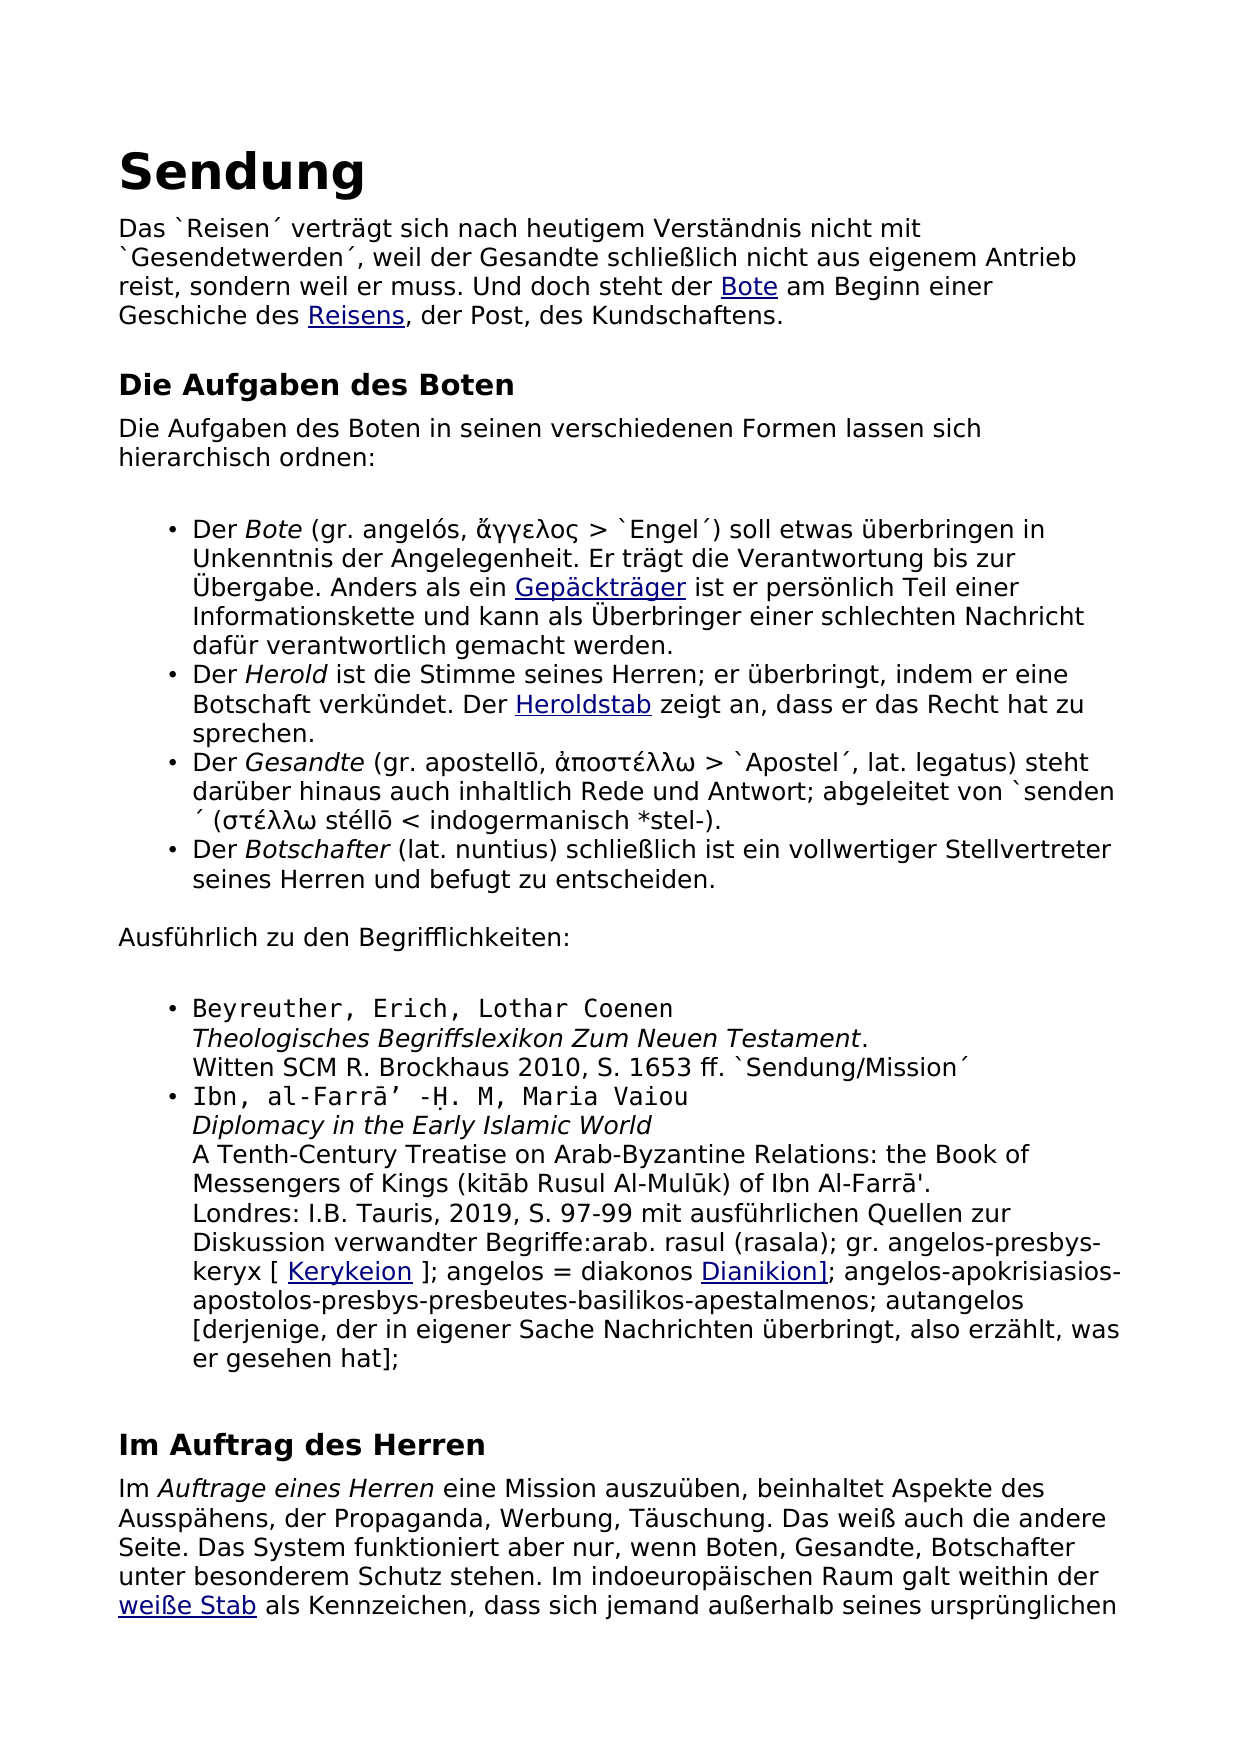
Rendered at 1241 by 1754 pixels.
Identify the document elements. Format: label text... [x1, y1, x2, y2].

list Der Herold ist die Stimme seines Herren; er überbringt, indem er eine Botschaft verkündet. Der Heroldstab zeigt an, dass er das Recht hat zu sprechen. [177, 661, 1122, 748]
text Die Aufgaben des Boten in seinen verschiedenen Formen lassen sich hierarchisch ordnen: [118, 414, 1122, 473]
text Das `Reisen´ verträgt sich nach heutigem Verständnis nicht mit `Gesendetwerden´, weil der Gesandte schließlich nicht aus eigenem Antrieb reist, sondern weil er muss. Und doch steht der Bote am Beginn einer Geschiche des Reisens, der Post, des Kundschaftens. [118, 214, 1122, 331]
list Der Botschafter (lat. nuntius) schließlich ist ein vollwertiger Stellvertreter seines Herren und befugt zu entscheiden. [177, 836, 1122, 894]
text Ausführlich zu den Begrifflichkeiten: [118, 923, 1122, 953]
list Beyreuther, Erich, Lothar Coenen Theologisches Begriffslexikon Zum Neuen Testament. Witten SCM R. Brockhaus 2010, S. 1653 ff. `Sendung/Mission´ [177, 994, 1122, 1082]
list Ibn, al-Farrāʼ -Ḥ. M, Maria Vaiou Diplomacy in the Early Islamic World A Tenth-Century Treatise on Arab-Byzantine Relations: the Book of Messengers of Kings (kitāb Rusul Al-Mulūk) of Ibn Al-Farrā'. Londres: I.B. Tauris, 2019, S. 97-99 mit ausführlichen Quellen zur Diskussion verwandter Begriffe:arab. rasul (rasala); gr. angelos-presbys-keryx [ Kerykeion ]; angelos = diakonos Dianikion]; angelos-apokrisiasios-apostolos-presbys-presbeutes-basilikos-apestalmenos; autangelos [derjenige, der in eigener Sache Nachrichten überbringt, also erzählt, was er gesehen hat]; [177, 1082, 1122, 1374]
subtitle Die Aufgaben des Boten [118, 368, 1122, 402]
subtitle Im Auftrag des Herren [118, 1428, 1122, 1462]
text Im Auftrage eines Herren eine Mission auszuüben, beinhaltet Aspekte des Ausspähens, der Propaganda, Werbung, Täuschung. Das weiß auch die andere Seite. Das System funktioniert aber nur, wenn Boten, Gesandte, Botschafter unter besonderem Schutz stehen. Im indoeuropäischen Raum galt weithin der weiße Stab als Kennzeichen, dass sich jemand außerhalb seines ursprünglichen [118, 1475, 1122, 1621]
subtitle Sendung [118, 143, 1122, 201]
list Der Gesandte (gr. apostellō, ἀποστέλλω > `Apostel´, lat. legatus) steht darüber hinaus auch inhaltlich Rede und Antwort; abgeleitet von `senden´ (στέλλω stéllō < indogermanisch *stel-). [177, 748, 1122, 836]
list Der Bote (gr. angelós, ἄγγελος > `Engel´) soll etwas überbringen in Unkenntnis der Angelegenheit. Er trägt die Verantwortung bis zur Übergabe. Anders als ein Gepäckträger ist er persönlich Teil einer Informationskette und kann als Überbringer einer schlechten Nachricht dafür verantwortlich gemacht werden. [177, 515, 1122, 661]
